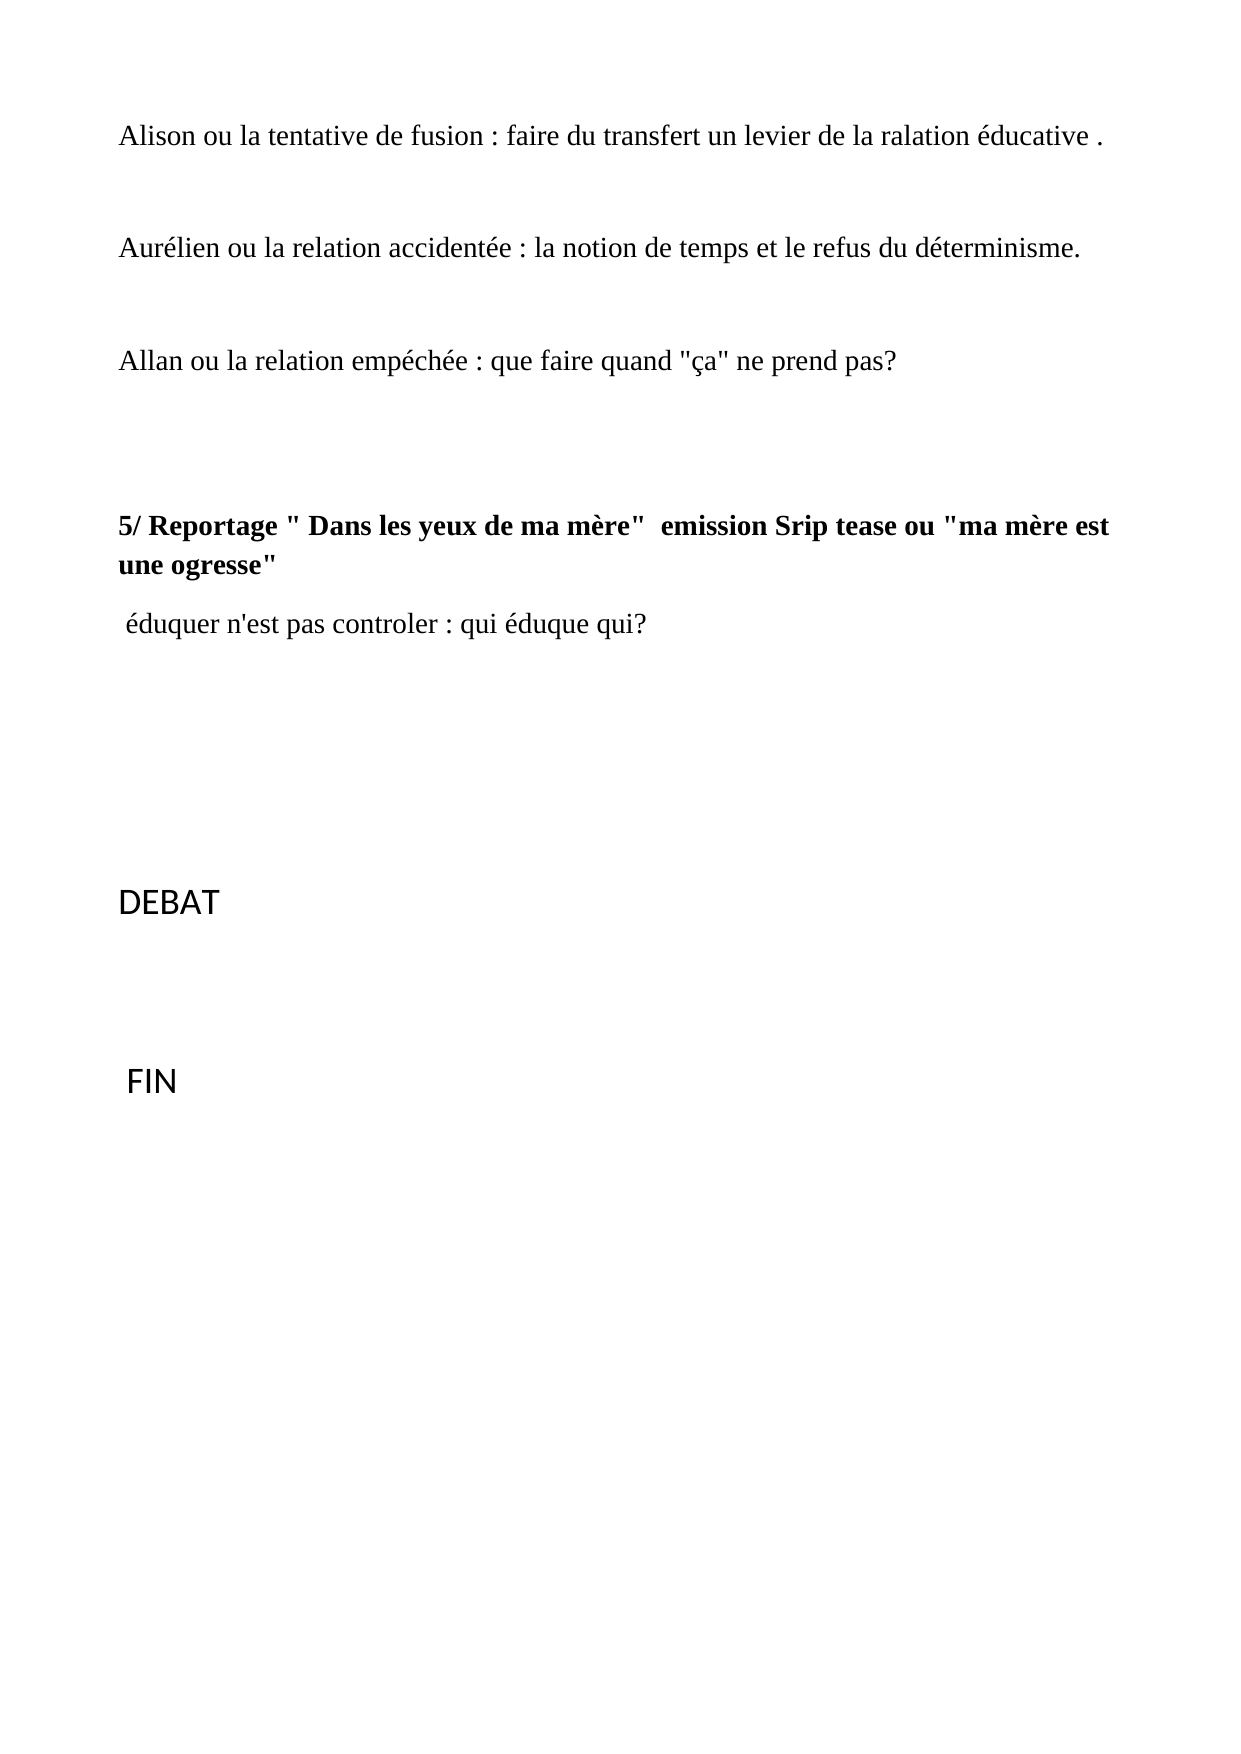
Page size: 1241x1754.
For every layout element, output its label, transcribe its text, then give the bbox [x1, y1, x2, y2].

text Aurélien ou la relation accidentée : la notion de temps et le refus du déterminisme. [118, 231, 1122, 264]
text Alison ou la tentative de fusion : faire du transfert un levier de la ralation éducative . [118, 118, 1122, 152]
text DEBAT [118, 878, 1122, 923]
text 5/ Reportage " Dans les yeux de ma mère" emission Srip tease ou "ma mère est une ogresse" [118, 508, 1122, 580]
text FIN [118, 1057, 1122, 1103]
text Allan ou la relation empéchée : que faire quand "ça" ne prend pas? [118, 343, 1122, 376]
text éduquer n'est pas controler : qui éduque qui? [118, 606, 1122, 640]
